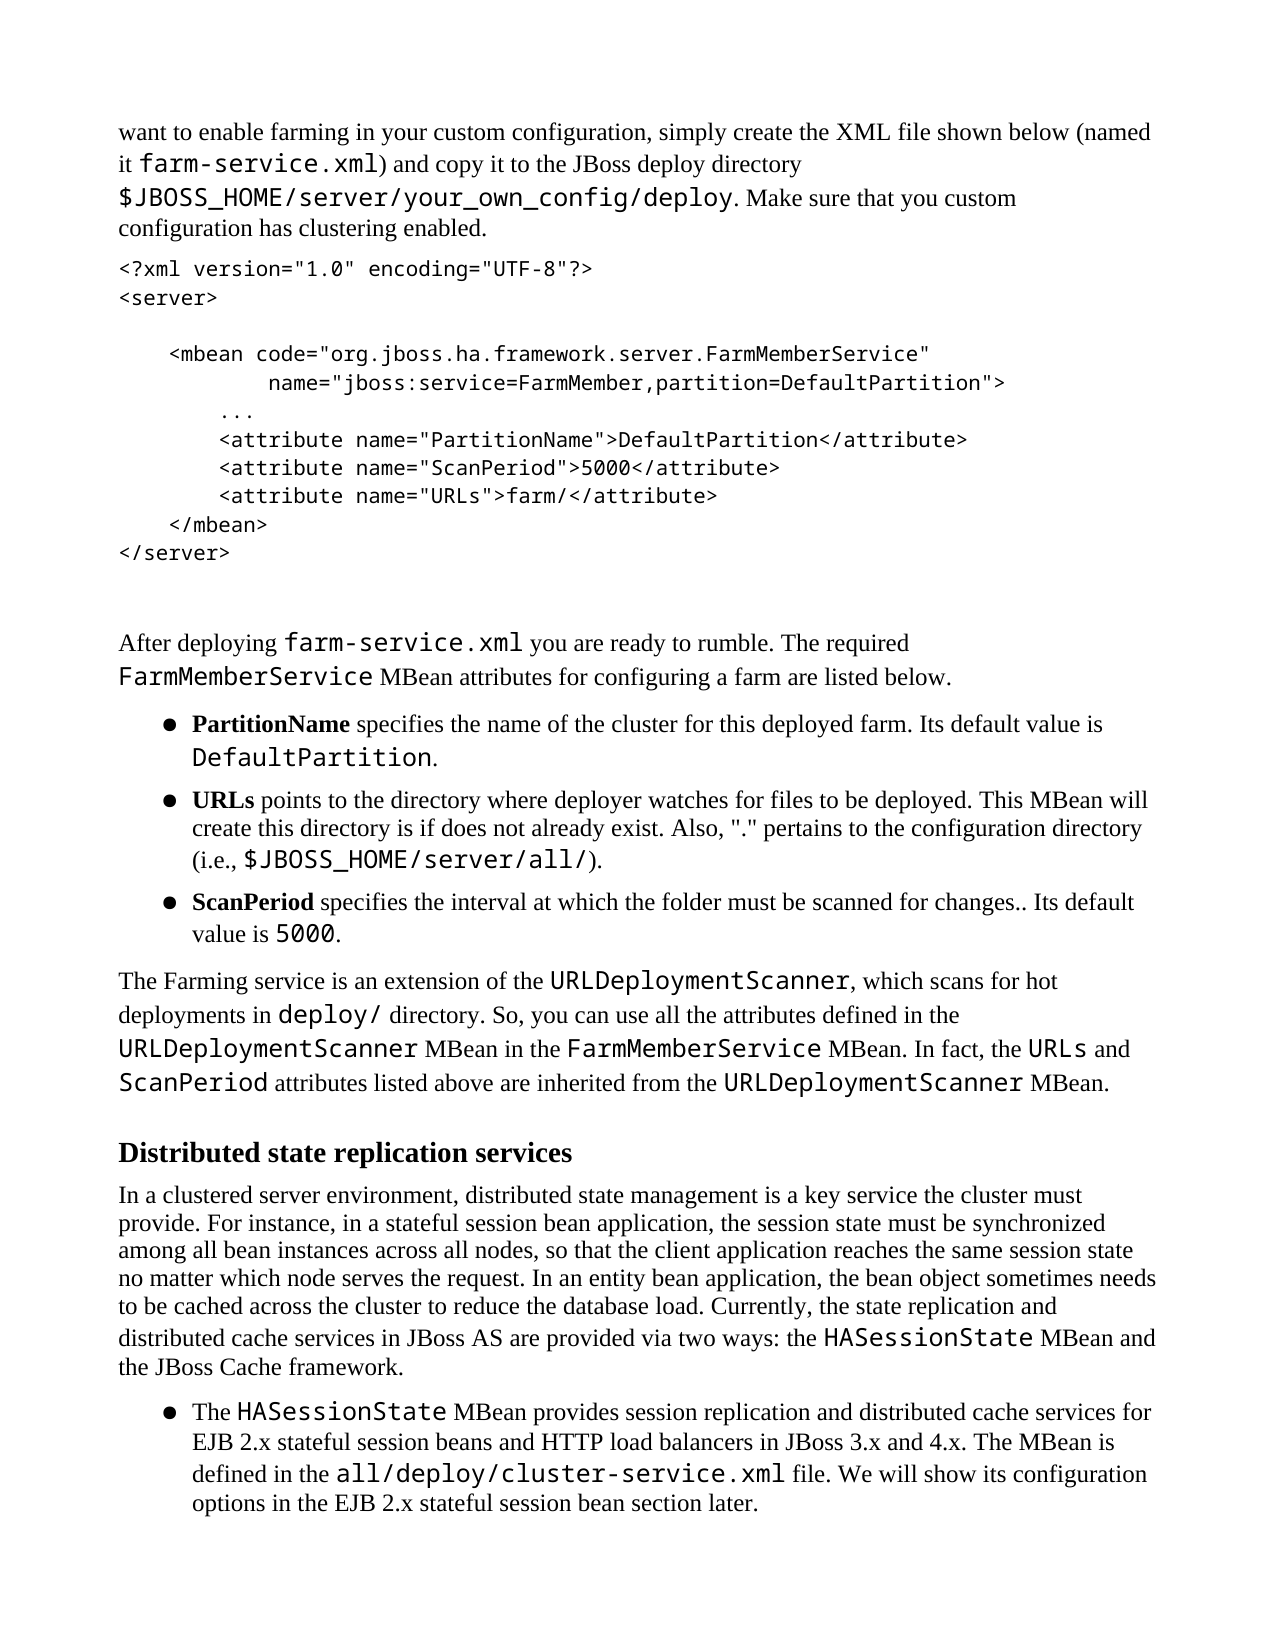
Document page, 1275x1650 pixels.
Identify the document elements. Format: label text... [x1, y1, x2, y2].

text The Farming service is an extension of the URLDeploymentScanner, which scans for hot deployments in deploy/ directory. So, you can use all the attributes defined in the URLDeploymentScanner MBean in the FarmMemberService MBean. In fact, the URLs and ScanPeriod attributes listed above are inherited from the URLDeploymentScanner MBean. [118, 962, 1157, 1099]
text ... [118, 396, 1157, 425]
text </server> [118, 538, 1157, 567]
list The HASessionState MBean provides session replication and distributed cache services for EJB 2.x stateful session beans and HTTP load balancers in JBoss 3.x and 4.x. The MBean is defined in the all/deploy/cluster-service.xml file. We will show its configuration options in the EJB 2.x stateful session bean section later. [162, 1394, 1157, 1517]
text name="jboss:service=FarmMember,partition=DefaultPartition"> [118, 368, 1157, 396]
text <attribute name="PartitionName">DefaultPartition</attribute> [118, 425, 1157, 453]
text </mbean> [118, 510, 1157, 538]
text <mbean code="org.jboss.ha.framework.server.FarmMemberService" [118, 339, 1157, 368]
text want to enable farming in your custom configuration, simply create the XML file shown below (named it farm-service.xml) and copy it to the JBoss deploy directory $JBOSS_HOME/server/your_own_config/deploy. Make sure that you custom configuration has clustering enabled. [118, 118, 1157, 242]
text <attribute name="ScanPeriod">5000</attribute> [118, 453, 1157, 482]
text <attribute name="URLs">farm/</attribute> [118, 482, 1157, 510]
text In a clustered server environment, distributed state management is a key service the cluster must provide. For instance, in a stateful session bean application, the session state must be synchronized among all bean instances across all nodes, so that the client application reaches the same session state no matter which node serves the request. In an entity bean application, the bean object sometimes needs to be cached across the cluster to reduce the database load. Currently, the state replication and distributed cache services in JBoss AS are provided via two ways: the HASessionState MBean and the JBoss Cache framework. [118, 1181, 1157, 1381]
text <?xml version="1.0" encoding="UTF-8"?> [118, 254, 1157, 283]
list URLs points to the directory where deployer watches for files to be deployed. This MBean will create this directory is if does not already exist. Also, "." pertains to the configuration directory (i.e., $JBOSS_HOME/server/all/). [162, 786, 1157, 876]
list PartitionName specifies the name of the cluster for this deployed farm. Its default value is DefaultPartition. [162, 706, 1157, 774]
subtitle Distributed state replication services [118, 1136, 1157, 1168]
text After deploying farm-service.xml you are ready to rumble. The required FarmMemberService MBean attributes for configuring a farm are listed below. [118, 625, 1157, 693]
text <server> [118, 283, 1157, 311]
list ScanPeriod specifies the interval at which the folder must be scanned for changes.. Its default value is 5000. [162, 888, 1157, 950]
